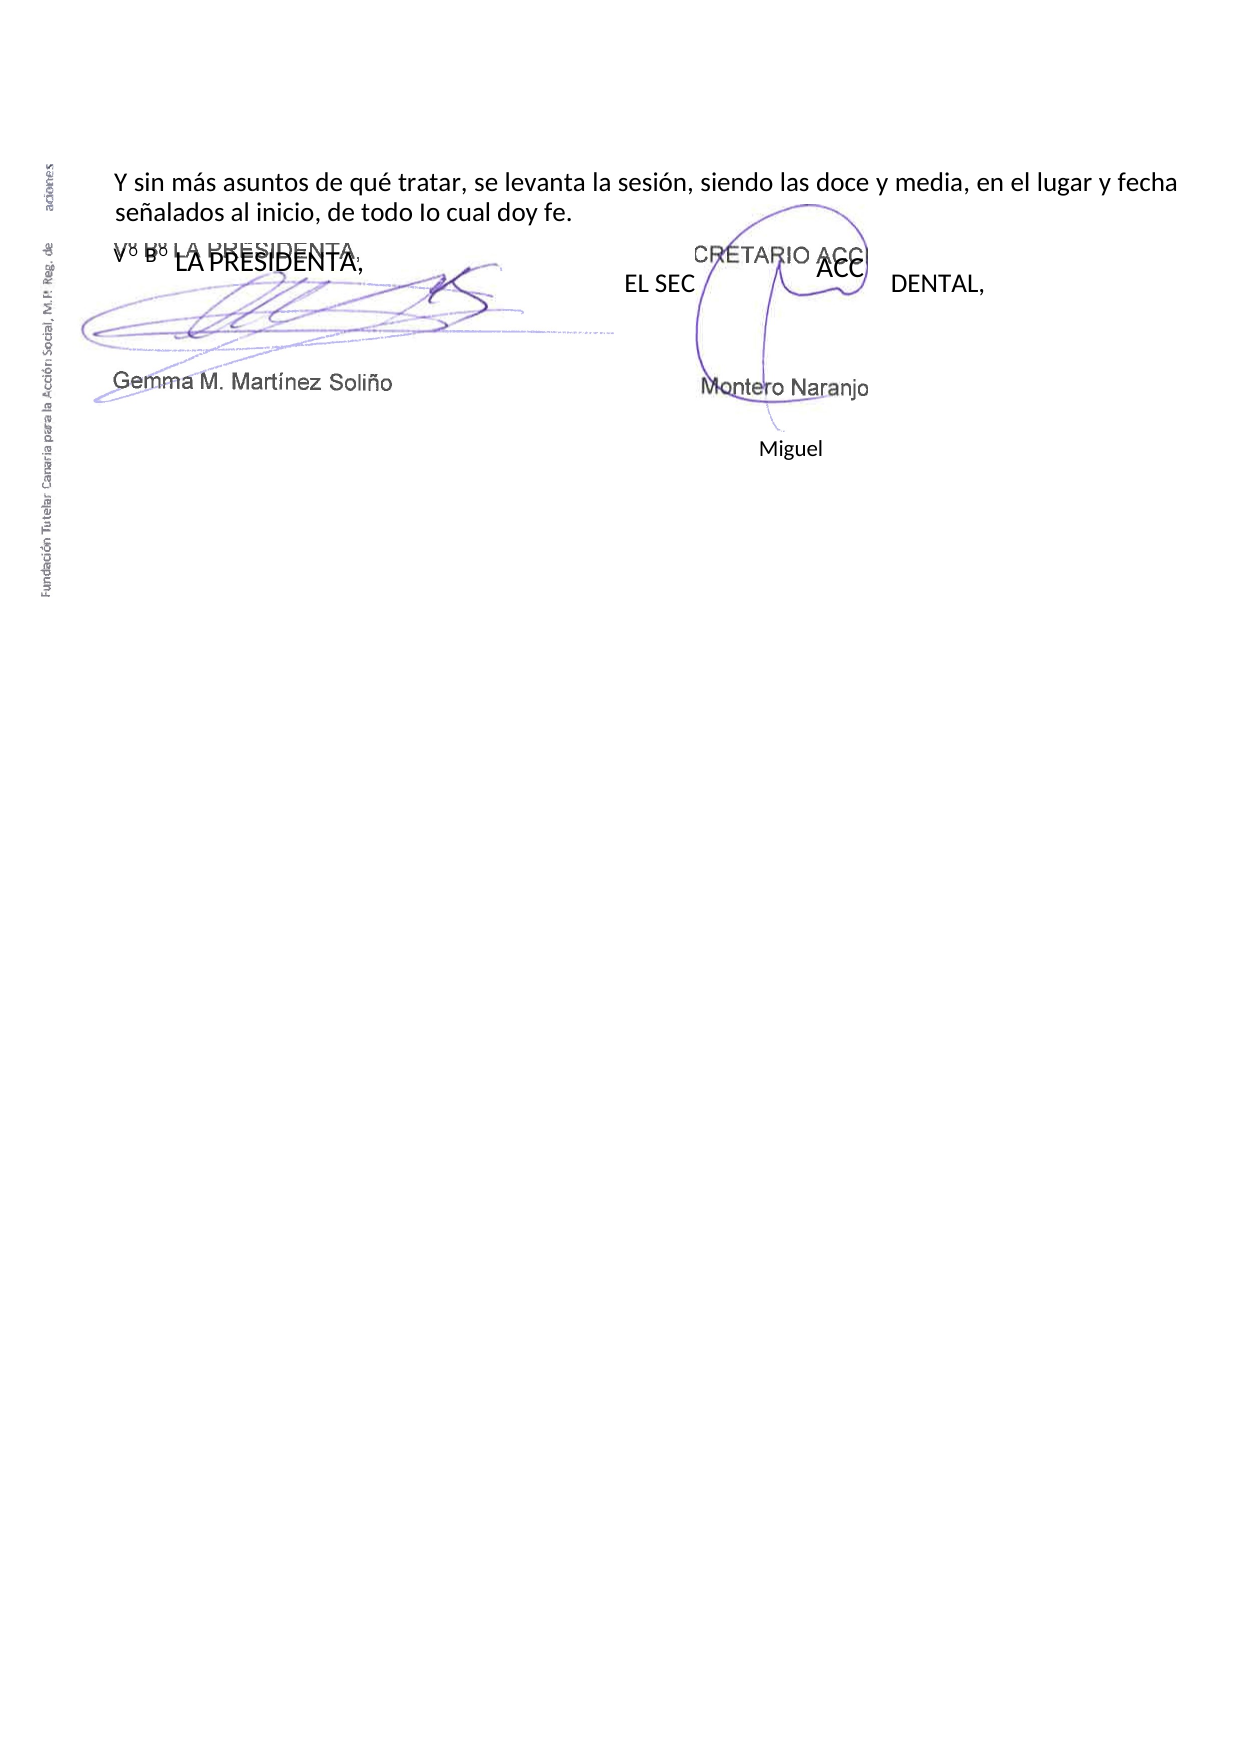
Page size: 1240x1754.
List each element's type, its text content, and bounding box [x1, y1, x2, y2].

text DENTAL, [868, 268, 1181, 299]
text EL SEC [614, 268, 695, 299]
text Y sin más asuntos de qué tratar, se levanta la sesión, siendo las doce y media, en el lugar y fecha señalados al inicio, de todo Io cual doy fe. [114, 167, 1181, 228]
text Miguel [614, 395, 872, 462]
